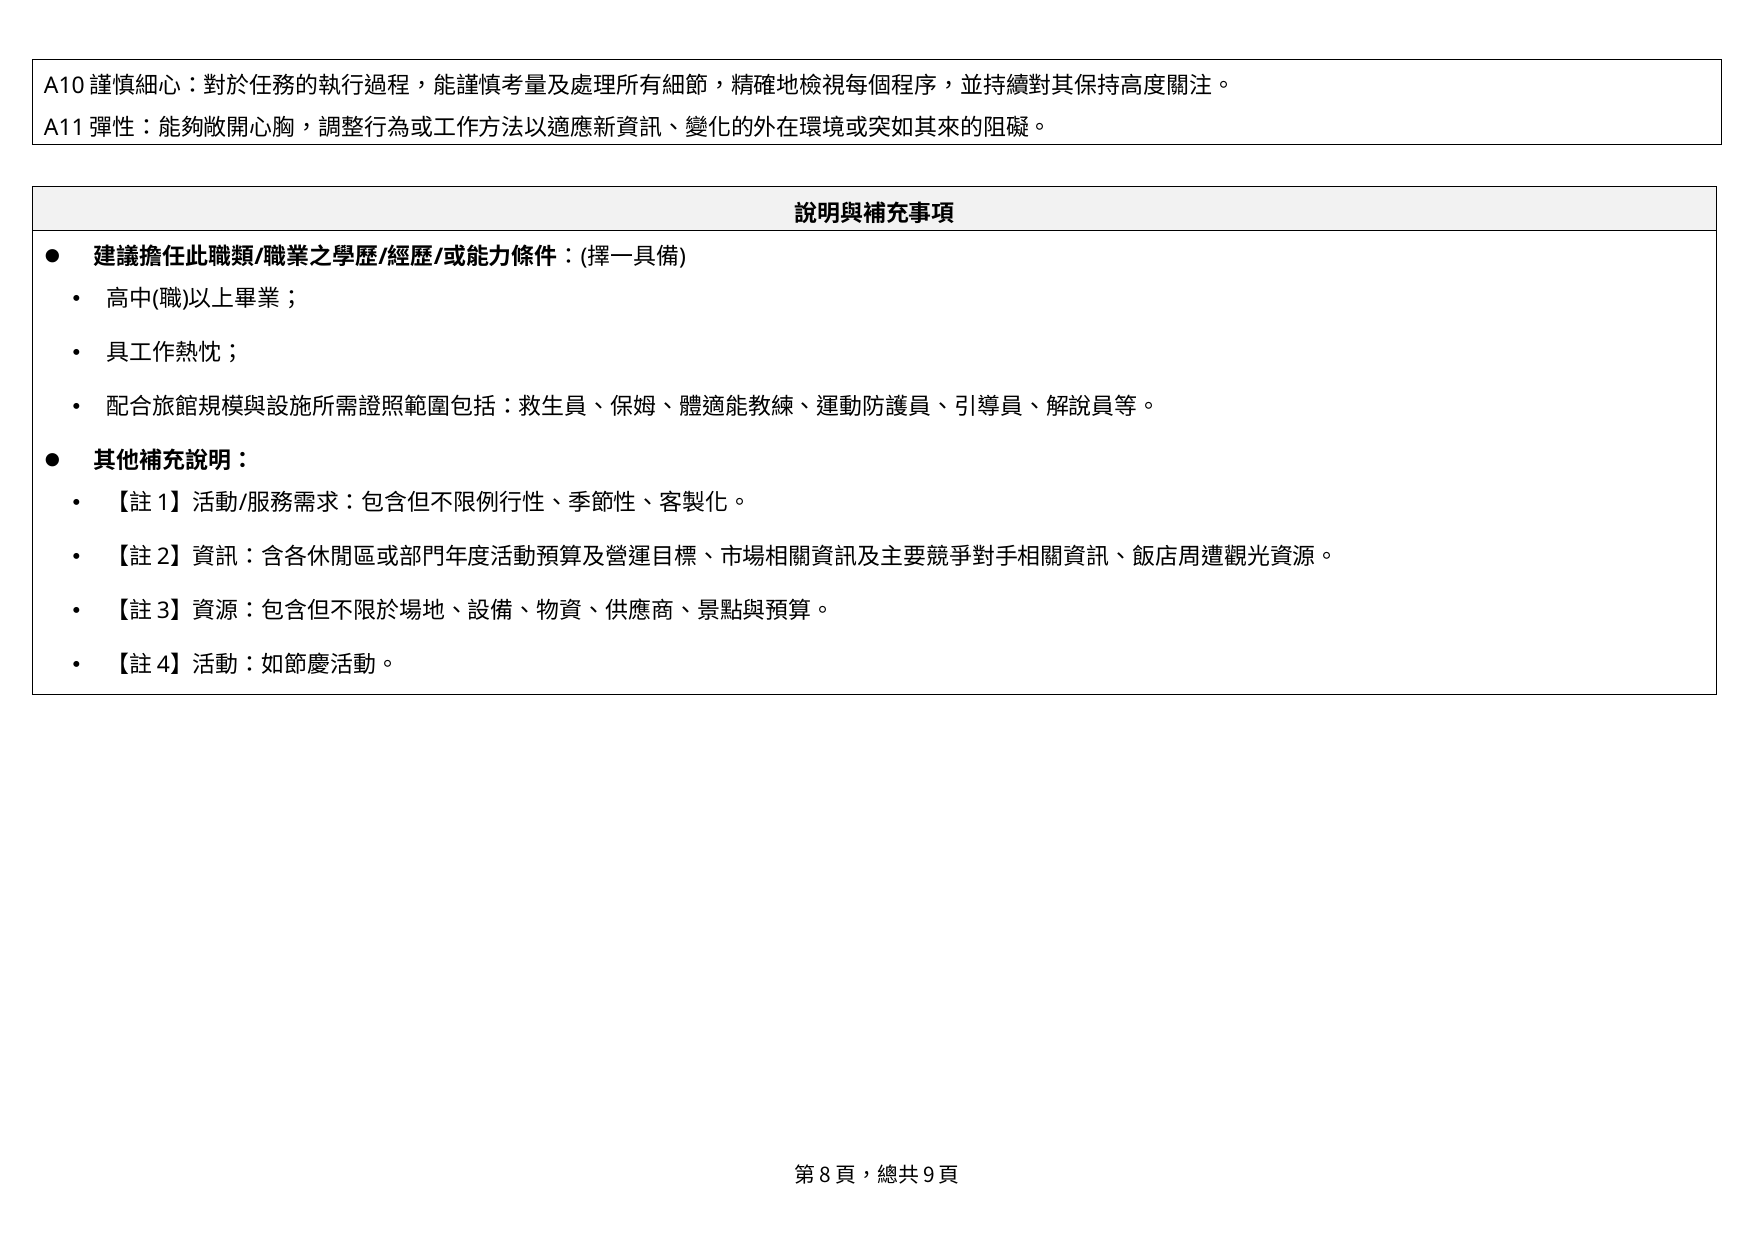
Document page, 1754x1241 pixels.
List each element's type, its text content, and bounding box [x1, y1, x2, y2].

table_cell [1717, 230, 1722, 694]
table_header [1717, 186, 1722, 230]
table_cell A10謹慎細心：對於任務的執行過程，能謹慎考量及處理所有細節，精確地檢視每個程序，並持續對其保持高度關注。 A11彈性：能夠敞開心胸，調整行為或工作方法以適應新資訊、變化的外在環境或突如其來的阻礙。 [33, 60, 1721, 143]
table_header 說明與補充事項 [33, 187, 1716, 230]
table_cell 建議擔任此職類/職業之學歷/經歷/或能力條件：(擇一具備) 高中(職)以上畢業； 具工作熱忱； 配合旅館規模與設施所需證照範圍包括：救生員、保姆、體適能教練、運動防護員、引導員、解說員等。 其他補充說明： 【註1】活動/服務需求：包含但不限例行性、季節性、客製化。 【註2】資訊：含各休閒區或部門年度活動預算及營運目標、市場相關資訊及主要競爭對手相關資訊、飯店周遭觀光資源。 【註3】資源：包含但不限於場地、設備、物資、供應商、景點與預算。 【註4】活動：如節慶活動。 [33, 231, 1716, 694]
